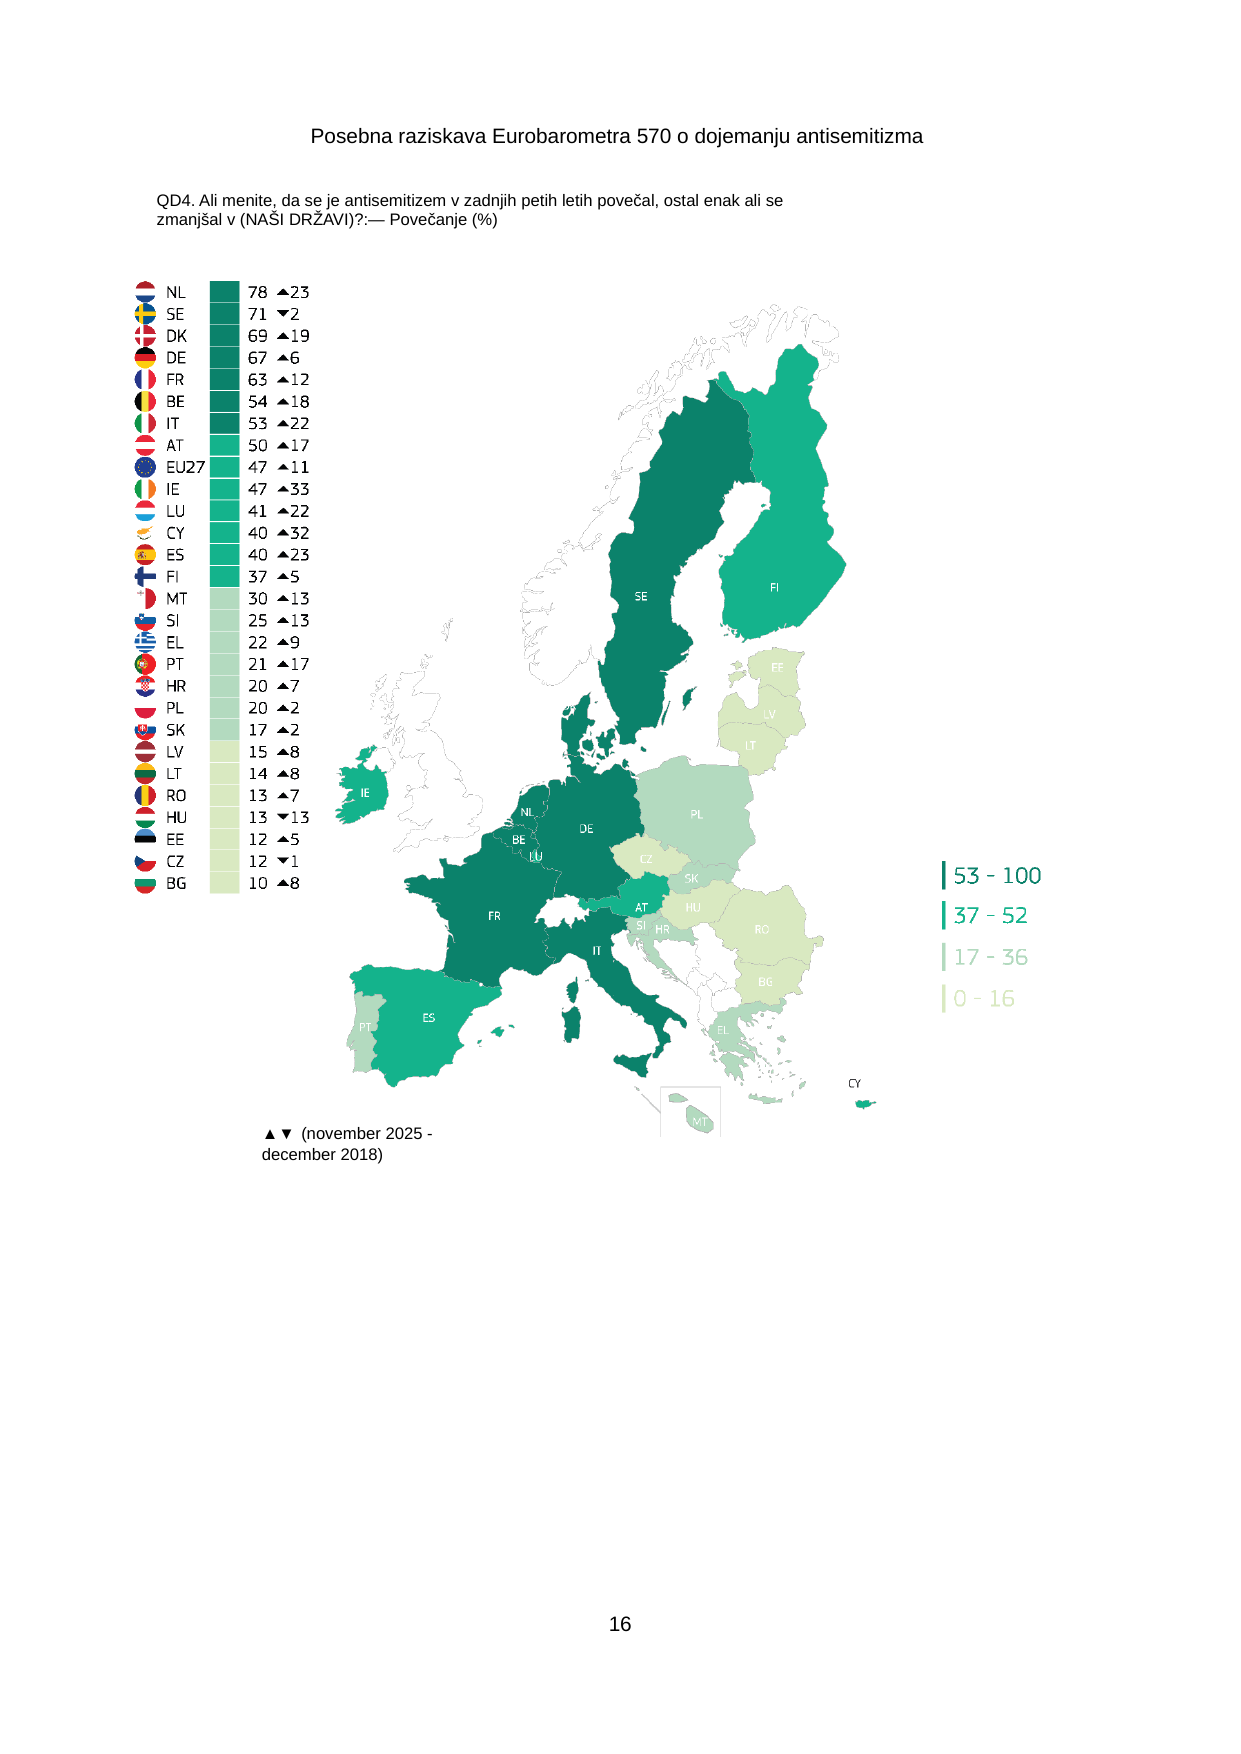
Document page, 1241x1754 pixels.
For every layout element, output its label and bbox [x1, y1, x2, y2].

picture [396, 1129, 401, 1137]
picture [118, 270, 1044, 1137]
